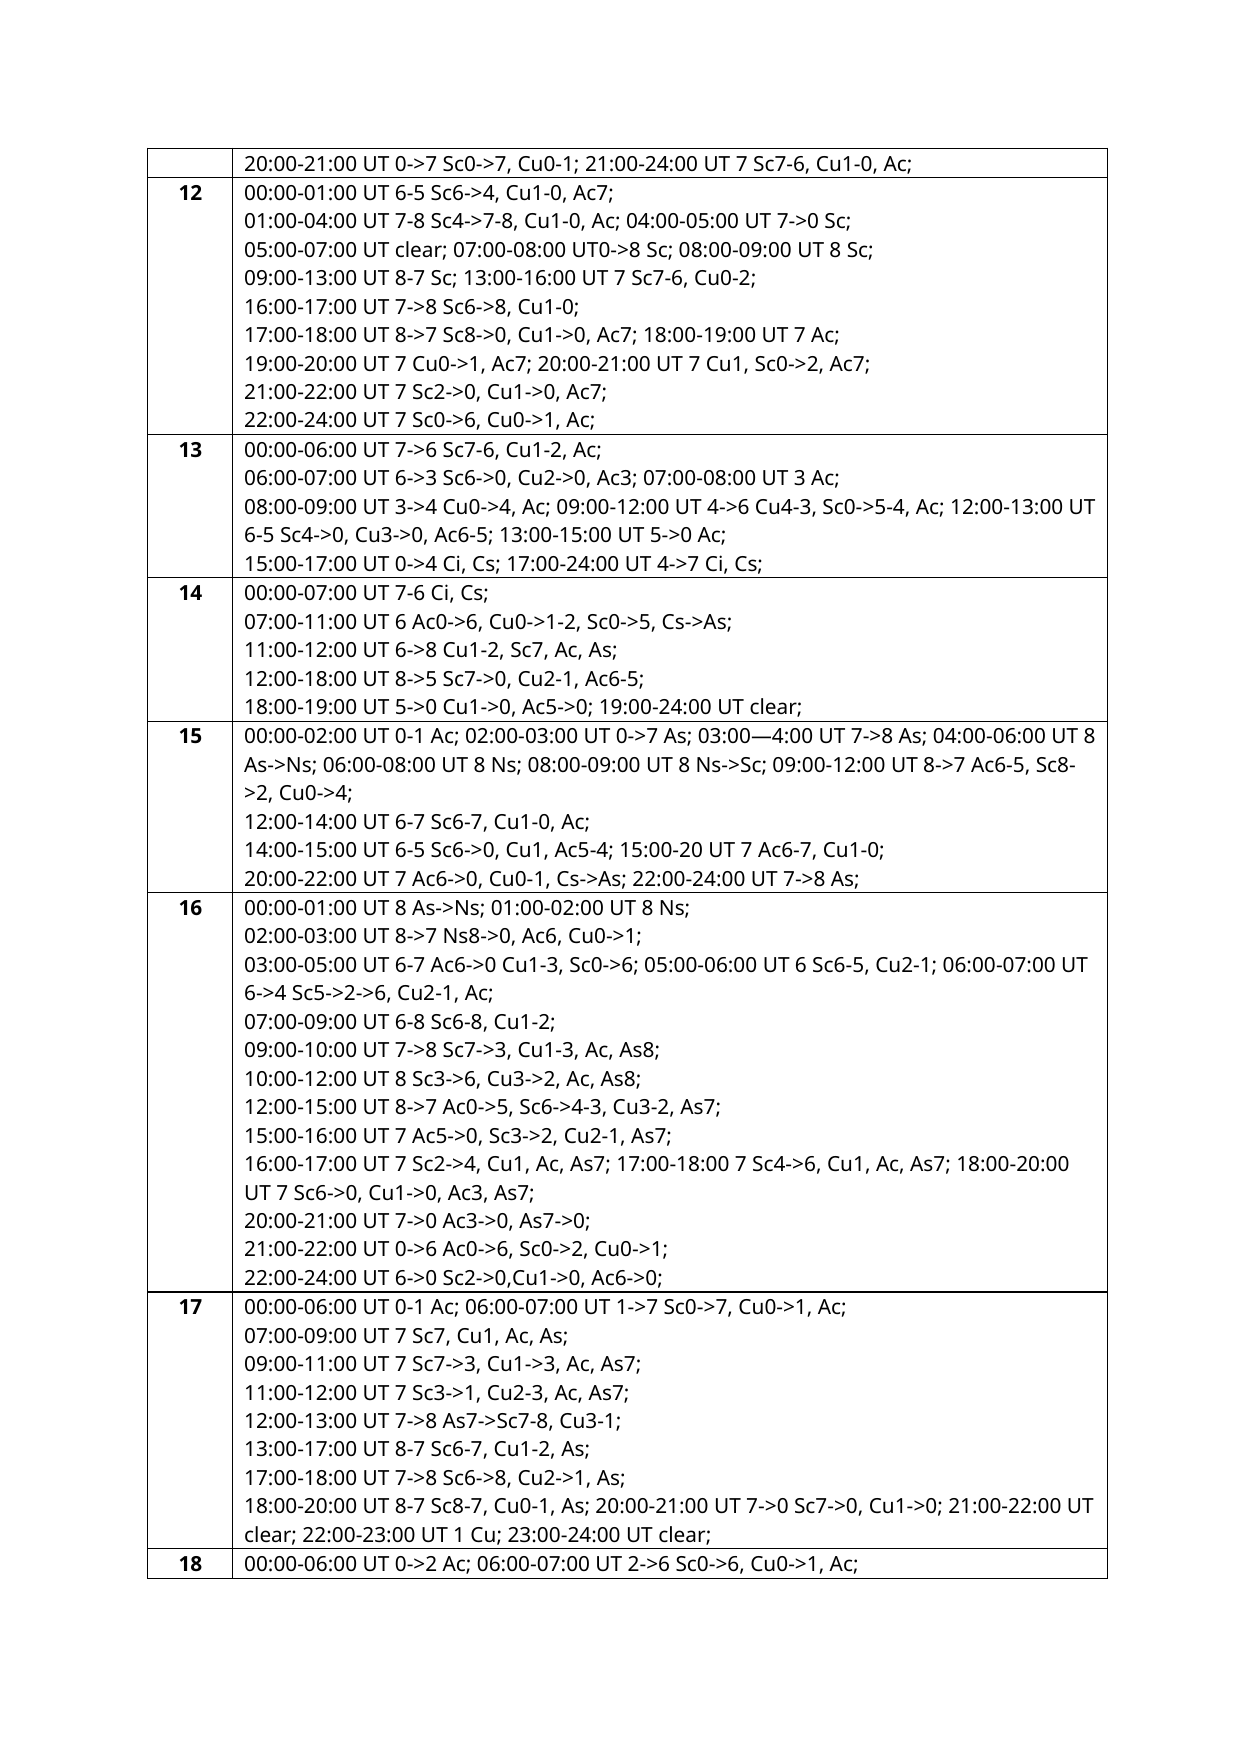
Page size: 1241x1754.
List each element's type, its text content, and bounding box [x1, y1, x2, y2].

table_cell [148, 149, 232, 177]
table_cell 14 [148, 578, 232, 721]
table_cell 00:00-07:00 UT 7-6 Ci, Cs; 07:00-11:00 UT 6 Ac0->6, Cu0->1-2, Sc0->5, Cs->As; 11:00-12:00 UT 6->8 Cu1-2, Sc7, Ac, As; 12:00-18:00 UT 8->5 Sc7->0, Cu2-1, Ac6-5; 18:00-19:00 UT 5->0 Cu1->0, Ac5->0; 19:00-24:00 UT clear; [233, 578, 1107, 721]
table_cell 18 [148, 1549, 232, 1578]
table_cell 17 [148, 1293, 232, 1548]
table_cell 16 [148, 893, 232, 1291]
table_cell 00:00-06:00 UT 7->6 Sc7-6, Cu1-2, Ac; 06:00-07:00 UT 6->3 Sc6->0, Cu2->0, Ac3; 07:00-08:00 UT 3 Ac; 08:00-09:00 UT 3->4 Cu0->4, Ac; 09:00-12:00 UT 4->6 Cu4-3, Sc0->5-4, Ac; 12:00-13:00 UT 6-5 Sc4->0, Cu3->0, Ac6-5; 13:00-15:00 UT 5->0 Ac; 15:00-17:00 UT 0->4 Ci, Cs; 17:00-24:00 UT 4->7 Ci, Cs; [233, 435, 1107, 577]
table_cell 15 [148, 722, 232, 892]
table_cell 00:00-02:00 UT 0-1 Ac; 02:00-03:00 UT 0->7 As; 03:00—4:00 UT 7->8 As; 04:00-06:00 UT 8 As->Ns; 06:00-08:00 UT 8 Ns; 08:00-09:00 UT 8 Ns->Sc; 09:00-12:00 UT 8->7 Ac6-5, Sc8->2, Cu0->4; 12:00-14:00 UT 6-7 Sc6-7, Cu1-0, Ac; 14:00-15:00 UT 6-5 Sc6->0, Cu1, Ac5-4; 15:00-20 UT 7 Ac6-7, Cu1-0; 20:00-22:00 UT 7 Ac6->0, Cu0-1, Cs->As; 22:00-24:00 UT 7->8 As; [233, 722, 1107, 892]
table_cell 00:00-01:00 UT 6-5 Sc6->4, Cu1-0, Ac7; 01:00-04:00 UT 7-8 Sc4->7-8, Cu1-0, Ac; 04:00-05:00 UT 7->0 Sc; 05:00-07:00 UT clear; 07:00-08:00 UT0->8 Sc; 08:00-09:00 UT 8 Sc; 09:00-13:00 UT 8-7 Sc; 13:00-16:00 UT 7 Sc7-6, Cu0-2; 16:00-17:00 UT 7->8 Sc6->8, Cu1-0; 17:00-18:00 UT 8->7 Sc8->0, Cu1->0, Ac7; 18:00-19:00 UT 7 Ac; 19:00-20:00 UT 7 Cu0->1, Ac7; 20:00-21:00 UT 7 Cu1, Sc0->2, Ac7; 21:00-22:00 UT 7 Sc2->0, Cu1->0, Ac7; 22:00-24:00 UT 7 Sc0->6, Cu0->1, Ac; [233, 178, 1107, 434]
table_cell 12 [148, 178, 232, 434]
table_cell 00:00-01:00 UT 8 As->Ns; 01:00-02:00 UT 8 Ns; 02:00-03:00 UT 8->7 Ns8->0, Ac6, Cu0->1; 03:00-05:00 UT 6-7 Ac6->0 Cu1-3, Sc0->6; 05:00-06:00 UT 6 Sc6-5, Cu2-1; 06:00-07:00 UT 6->4 Sc5->2->6, Cu2-1, Ac; 07:00-09:00 UT 6-8 Sc6-8, Cu1-2; 09:00-10:00 UT 7->8 Sc7->3, Cu1-3, Ac, As8; 10:00-12:00 UT 8 Sc3->6, Cu3->2, Ac, As8; 12:00-15:00 UT 8->7 Ac0->5, Sc6->4-3, Cu3-2, As7; 15:00-16:00 UT 7 Ac5->0, Sc3->2, Cu2-1, As7; 16:00-17:00 UT 7 Sc2->4, Cu1, Ac, As7; 17:00-18:00 7 Sc4->6, Cu1, Ac, As7; 18:00-20:00 UT 7 Sc6->0, Cu1->0, Ac3, As7; 20:00-21:00 UT 7->0 Ac3->0, As7->0; 21:00-22:00 UT 0->6 Ac0->6, Sc0->2, Cu0->1; 22:00-24:00 UT 6->0 Sc2->0,Cu1->0, Ac6->0; [233, 893, 1107, 1291]
table_cell 00:00-06:00 UT 0->2 Ac; 06:00-07:00 UT 2->6 Sc0->6, Cu0->1, Ac; [233, 1549, 1107, 1578]
table_cell 20:00-21:00 UT 0->7 Sc0->7, Cu0-1; 21:00-24:00 UT 7 Sc7-6, Cu1-0, Ac; [233, 149, 1107, 177]
table_cell 13 [148, 435, 232, 577]
table_cell 00:00-06:00 UT 0-1 Ac; 06:00-07:00 UT 1->7 Sc0->7, Cu0->1, Ac; 07:00-09:00 UT 7 Sc7, Cu1, Ac, As; 09:00-11:00 UT 7 Sc7->3, Cu1->3, Ac, As7; 11:00-12:00 UT 7 Sc3->1, Cu2-3, Ac, As7; 12:00-13:00 UT 7->8 As7->Sc7-8, Cu3-1; 13:00-17:00 UT 8-7 Sc6-7, Cu1-2, As; 17:00-18:00 UT 7->8 Sc6->8, Cu2->1, As; 18:00-20:00 UT 8-7 Sc8-7, Cu0-1, As; 20:00-21:00 UT 7->0 Sc7->0, Cu1->0; 21:00-22:00 UT clear; 22:00-23:00 UT 1 Cu; 23:00-24:00 UT clear; [233, 1293, 1107, 1548]
